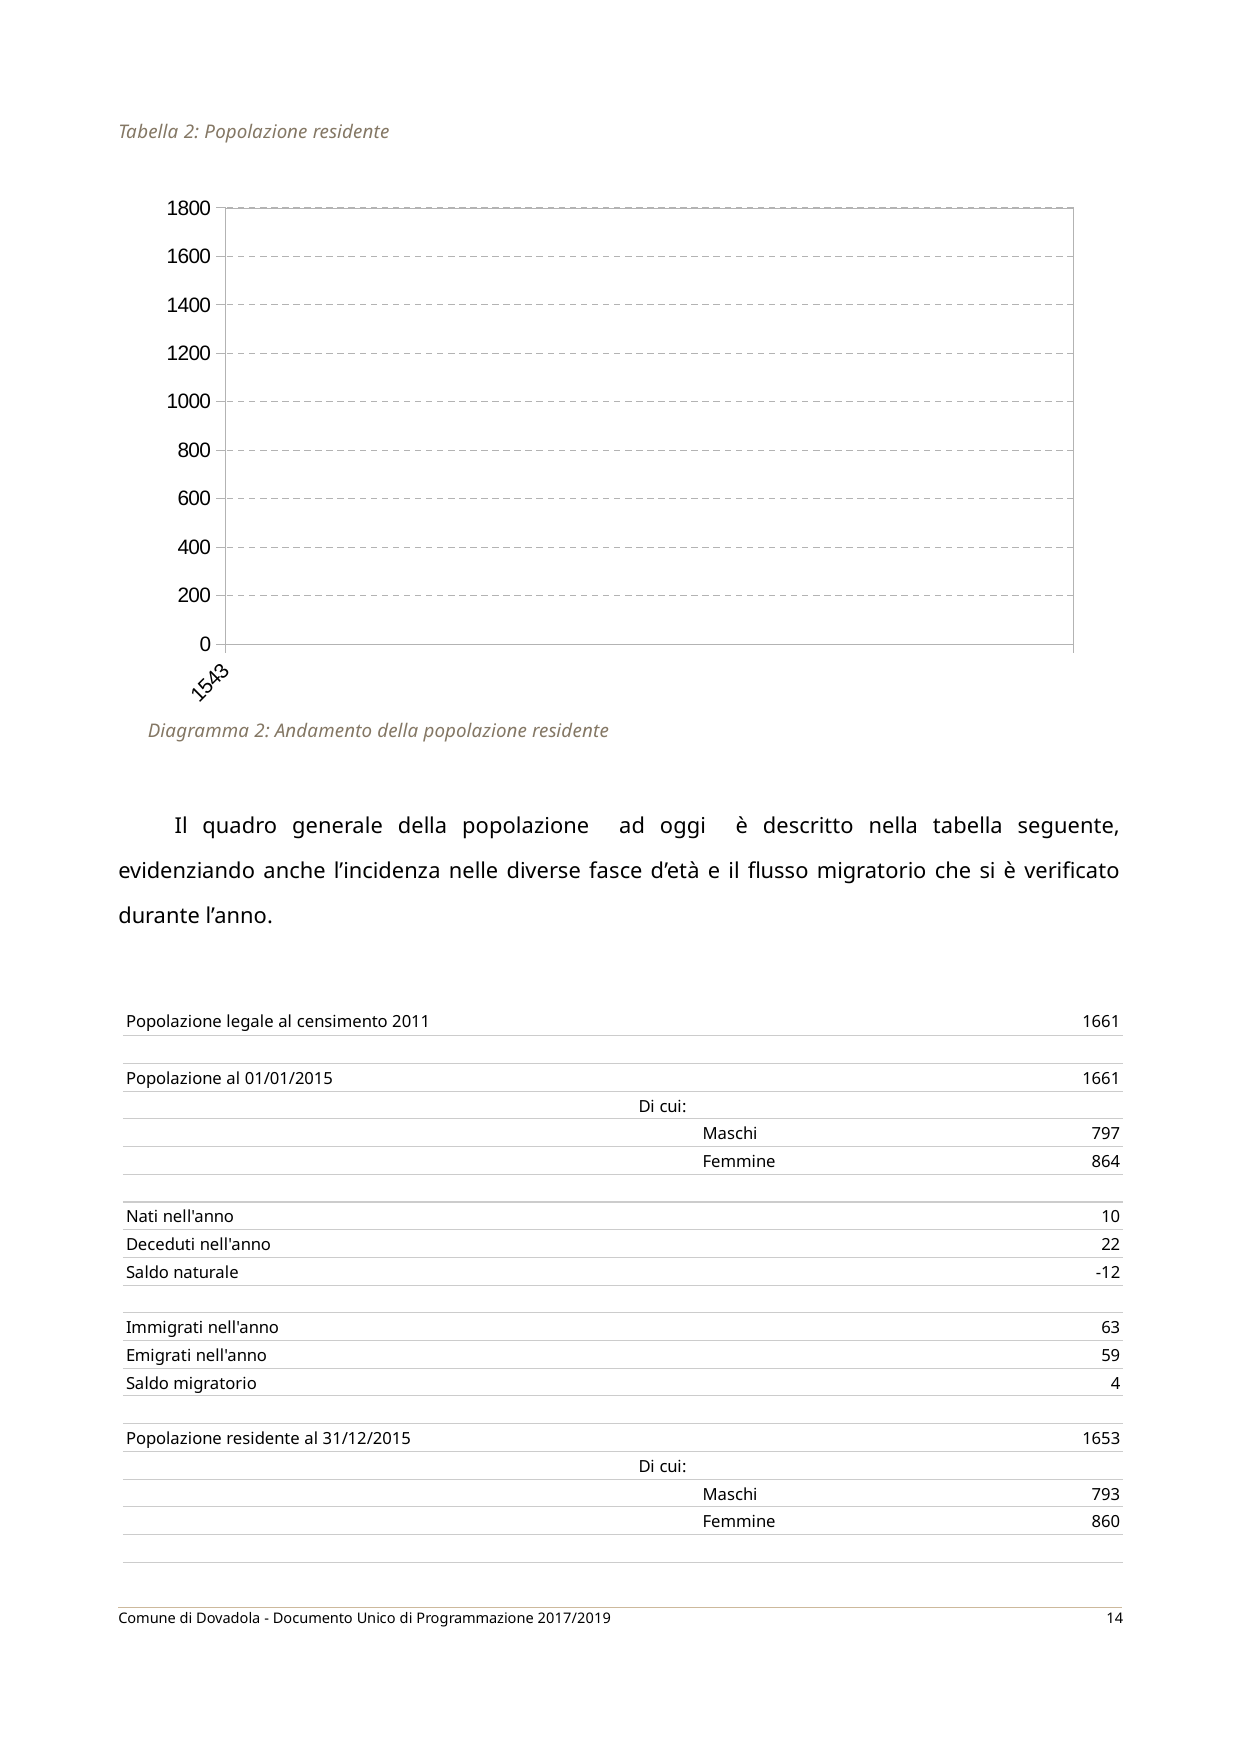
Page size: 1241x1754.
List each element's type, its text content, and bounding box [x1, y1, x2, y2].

table_cell [118, 1118, 123, 1146]
table_cell [635, 1064, 699, 1091]
table_cell [1006, 1036, 1123, 1063]
table_cell Di cui: [635, 1452, 699, 1478]
table_cell Maschi [700, 1119, 1006, 1146]
table_cell Di cui: [635, 1092, 699, 1118]
table_cell [700, 1036, 1006, 1063]
table_cell [118, 1063, 123, 1091]
table_cell [635, 1258, 699, 1284]
table_cell [123, 1147, 635, 1174]
table_cell [700, 1258, 1006, 1284]
table_cell [700, 1230, 1006, 1257]
table_cell [118, 1423, 123, 1451]
table_cell [700, 1313, 1006, 1340]
table_cell Nati nell'anno [123, 1203, 635, 1229]
table_cell Popolazione legale al censimento 2011 [123, 1008, 635, 1035]
table_cell Femmine [700, 1147, 1006, 1174]
table_cell 793 [1006, 1480, 1123, 1506]
table_cell Popolazione al 01/01/2015 [123, 1064, 635, 1091]
table_cell [123, 1119, 635, 1146]
table_cell [123, 1175, 635, 1201]
table_cell [700, 1203, 1006, 1229]
table_cell [700, 1396, 1006, 1423]
table_cell [635, 1341, 699, 1368]
table_cell [635, 1480, 699, 1506]
table_cell Immigrati nell'anno [123, 1313, 635, 1340]
table_cell [1006, 1452, 1123, 1478]
table_cell Femmine [700, 1507, 1006, 1534]
text Il quadro generale della popolazione ad oggi è descritto nella tabella seguente, evidenziando anche l’incidenza nelle diverse fasce d’età e il flusso migratorio che si è verificato durante l’anno. [118, 810, 1122, 930]
table_cell [700, 1535, 1006, 1562]
table_cell [635, 1535, 699, 1562]
table_cell -12 [1006, 1258, 1123, 1284]
table_cell [1006, 1535, 1123, 1562]
table_cell [123, 1036, 635, 1063]
table_cell 1653 [1006, 1424, 1123, 1451]
table_cell [700, 1341, 1006, 1368]
table_cell [1006, 1092, 1123, 1118]
table_cell [118, 1146, 123, 1174]
table_cell [635, 1230, 699, 1257]
table_cell 864 [1006, 1147, 1123, 1174]
table_cell 59 [1006, 1341, 1123, 1368]
table_cell [118, 1201, 123, 1229]
table_cell Deceduti nell'anno [123, 1230, 635, 1257]
table_cell 22 [1006, 1230, 1123, 1257]
table_cell 63 [1006, 1313, 1123, 1340]
table_cell [700, 1008, 1006, 1035]
table_cell [118, 1368, 123, 1395]
table_cell [123, 1507, 635, 1534]
table_cell [123, 1452, 635, 1478]
table_cell [635, 1313, 699, 1340]
table_cell 4 [1006, 1369, 1123, 1395]
table_cell Popolazione residente al 31/12/2015 [123, 1424, 635, 1451]
table_cell [118, 1257, 123, 1284]
table_cell [123, 1286, 635, 1312]
table_cell [635, 1396, 699, 1423]
table_cell [700, 1175, 1006, 1201]
table_cell 860 [1006, 1507, 1123, 1534]
table_cell [118, 1035, 123, 1063]
table_cell [118, 1506, 123, 1534]
table_cell [1006, 1175, 1123, 1201]
table_cell [700, 1424, 1006, 1451]
table_cell [635, 1147, 699, 1174]
table_cell [118, 1285, 123, 1312]
table_cell [118, 1340, 123, 1368]
table_cell [123, 1535, 635, 1562]
table_cell [118, 1534, 123, 1562]
table_cell [123, 1396, 635, 1423]
table_cell [635, 1424, 699, 1451]
text Tabella 2: Popolazione residente [118, 118, 1122, 144]
table_cell 1661 [1006, 1064, 1123, 1091]
table_cell 1661 [1006, 1008, 1123, 1035]
table_cell [1006, 1396, 1123, 1423]
table_cell [700, 1092, 1006, 1118]
table_cell [700, 1369, 1006, 1395]
table_cell [700, 1452, 1006, 1478]
table_cell [123, 1092, 635, 1118]
table_cell Saldo naturale [123, 1258, 635, 1284]
table_cell [123, 1480, 635, 1506]
table_cell [118, 1395, 123, 1423]
table_cell [118, 1312, 123, 1340]
table_cell [700, 1064, 1006, 1091]
table_cell [635, 1036, 699, 1063]
table_cell [118, 1008, 123, 1035]
table_cell [700, 1286, 1006, 1312]
table_cell [635, 1507, 699, 1534]
table_cell [635, 1008, 699, 1035]
table_cell 10 [1006, 1203, 1123, 1229]
table_cell [635, 1286, 699, 1312]
table_cell Emigrati nell'anno [123, 1341, 635, 1368]
table_cell [635, 1203, 699, 1229]
table_cell Saldo migratorio [123, 1369, 635, 1395]
table_cell [118, 1174, 123, 1201]
text Diagramma 2: Andamento della popolazione residente [148, 197, 1092, 743]
table_cell [118, 1091, 123, 1118]
table_cell 797 [1006, 1119, 1123, 1146]
table_cell Maschi [700, 1480, 1006, 1506]
table_cell [118, 1479, 123, 1506]
table_cell [118, 1229, 123, 1257]
table_cell [635, 1175, 699, 1201]
table_cell [635, 1119, 699, 1146]
table_cell [635, 1369, 699, 1395]
table_cell [118, 1451, 123, 1478]
table_cell [1006, 1286, 1123, 1312]
